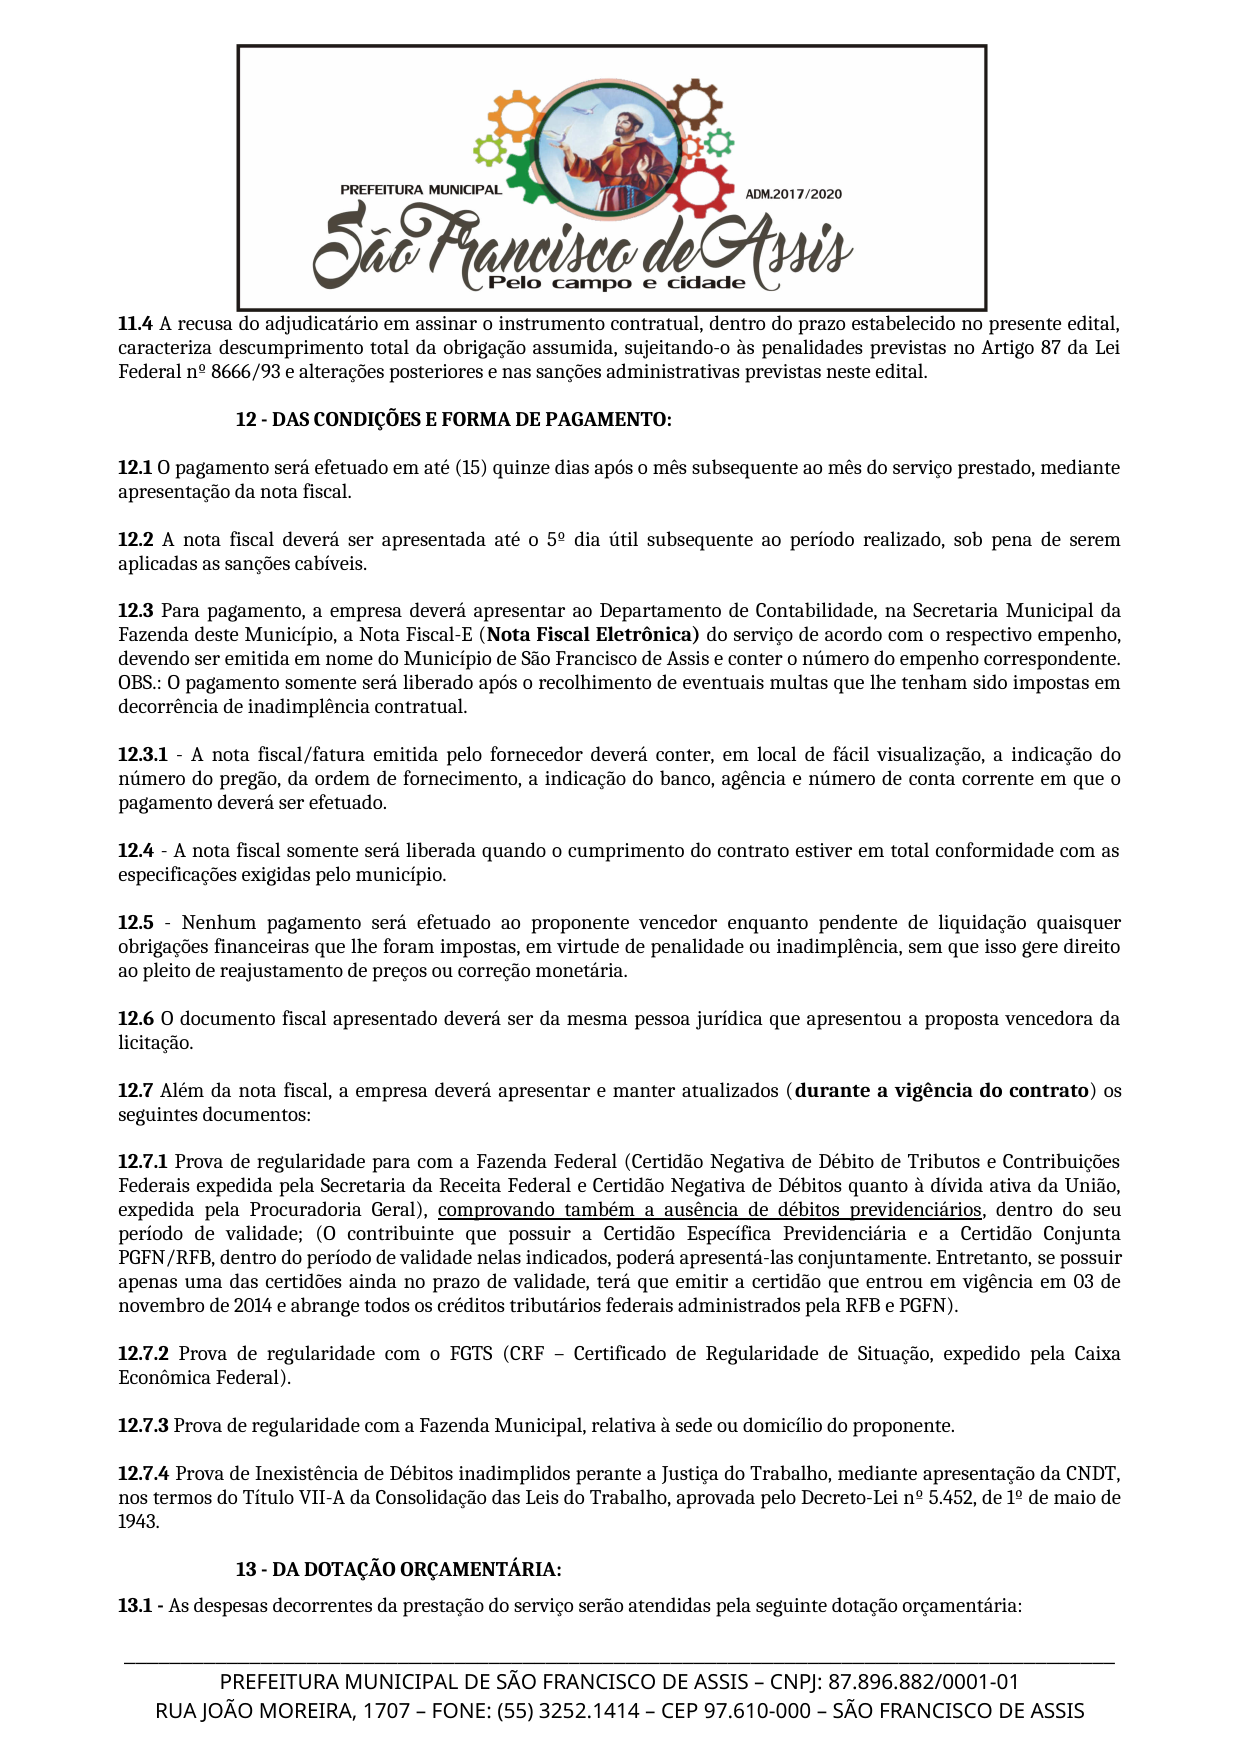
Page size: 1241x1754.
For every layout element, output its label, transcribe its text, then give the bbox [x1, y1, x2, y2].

text 12.4 - A nota fiscal somente será liberada quando o cumprimento do contrato estiver em total conformidade com as especificações exigidas pelo município. [118, 839, 1122, 887]
text 13.1 - As despesas decorrentes da prestação do serviço serão atendidas pela seguinte dotação orçamentária: [118, 1594, 1122, 1618]
text 12.2 A nota fiscal deverá ser apresentada até o 5º dia útil subsequente ao período realizado, sob pena de serem aplicadas as sanções cabíveis. [118, 527, 1122, 575]
text 12.6 O documento fiscal apresentado deverá ser da mesma pessoa jurídica que apresentou a proposta vencedora da licitação. [118, 1006, 1122, 1054]
text 12.7.1 Prova de regularidade para com a Fazenda Federal (Certidão Negativa de Débito de Tributos e Contribuições Federais expedida pela Secretaria da Receita Federal e Certidão Negativa de Débitos quanto à dívida ativa da União, expedida pela Procuradoria Geral), comprovando também a ausência de débitos previdenciários, dentro do seu período de validade; (O contribuinte que possuir a Certidão Específica Previdenciária e a Certidão Conjunta PGFN/RFB, dentro do período de validade nelas indicados, poderá apresentá-las conjuntamente. Entretanto, se possuir apenas uma das certidões ainda no prazo de validade, terá que emitir a certidão que entrou em vigência em 03 de novembro de 2014 e abrange todos os créditos tributários federais administrados pela RFB e PGFN). [118, 1150, 1122, 1318]
text 11.4 A recusa do adjudicatário em assinar o instrumento contratual, dentro do prazo estabelecido no presente edital, caracteriza descumprimento total da obrigação assumida, sujeitando-o às penalidades previstas no Artigo 87 da Lei Federal nº 8666/93 e alterações posteriores e nas sanções administrativas previstas neste edital. [118, 312, 1122, 383]
text 12.7.2 Prova de regularidade com o FGTS (CRF – Certificado de Regularidade de Situação, expedido pela Caixa Econômica Federal). [118, 1342, 1122, 1390]
text 12.3 Para pagamento, a empresa deverá apresentar ao Departamento de Contabilidade, na Secretaria Municipal da Fazenda deste Município, a Nota Fiscal-E (Nota Fiscal Eletrônica) do serviço de acordo com o respectivo empenho, devendo ser emitida em nome do Município de São Francisco de Assis e conter o número do empenho correspondente. OBS.: O pagamento somente será liberado após o recolhimento de eventuais multas que lhe tenham sido impostas em decorrência de inadimplência contratual. [118, 599, 1122, 719]
text 13 - DA DOTAÇÃO ORÇAMENTÁRIA: [118, 1557, 1122, 1581]
text 12.5 - Nenhum pagamento será efetuado ao proponente vencedor enquanto pendente de liquidação quaisquer obrigações financeiras que lhe foram impostas, em virtude de penalidade ou inadimplência, sem que isso gere direito ao pleito de reajustamento de preços ou correção monetária. [118, 911, 1122, 982]
text 12.7 Além da nota fiscal, a empresa deverá apresentar e manter atualizados (durante a vigência do contrato) os seguintes documentos: [118, 1078, 1122, 1126]
text 12.7.4 Prova de Inexistência de Débitos inadimplidos perante a Justiça do Trabalho, mediante apresentação da CNDT, nos termos do Título VII-A da Consolidação das Leis do Trabalho, aprovada pelo Decreto-Lei nº 5.452, de 1º de maio de 1943. [118, 1462, 1122, 1533]
text 12.3.1 - A nota fiscal/fatura emitida pelo fornecedor deverá conter, em local de fácil visualização, a indicação do número do pregão, da ordem de fornecimento, a indicação do banco, agência e número de conta corrente em que o pagamento deverá ser efetuado. [118, 743, 1122, 815]
text 12 - DAS CONDIÇÕES E FORMA DE PAGAMENTO: [118, 407, 1122, 431]
text 12.7.3 Prova de regularidade com a Fazenda Municipal, relativa à sede ou domicílio do proponente. [118, 1414, 1122, 1438]
text 12.1 O pagamento será efetuado em até (15) quinze dias após o mês subsequente ao mês do serviço prestado, mediante apresentação da nota fiscal. [118, 455, 1122, 503]
